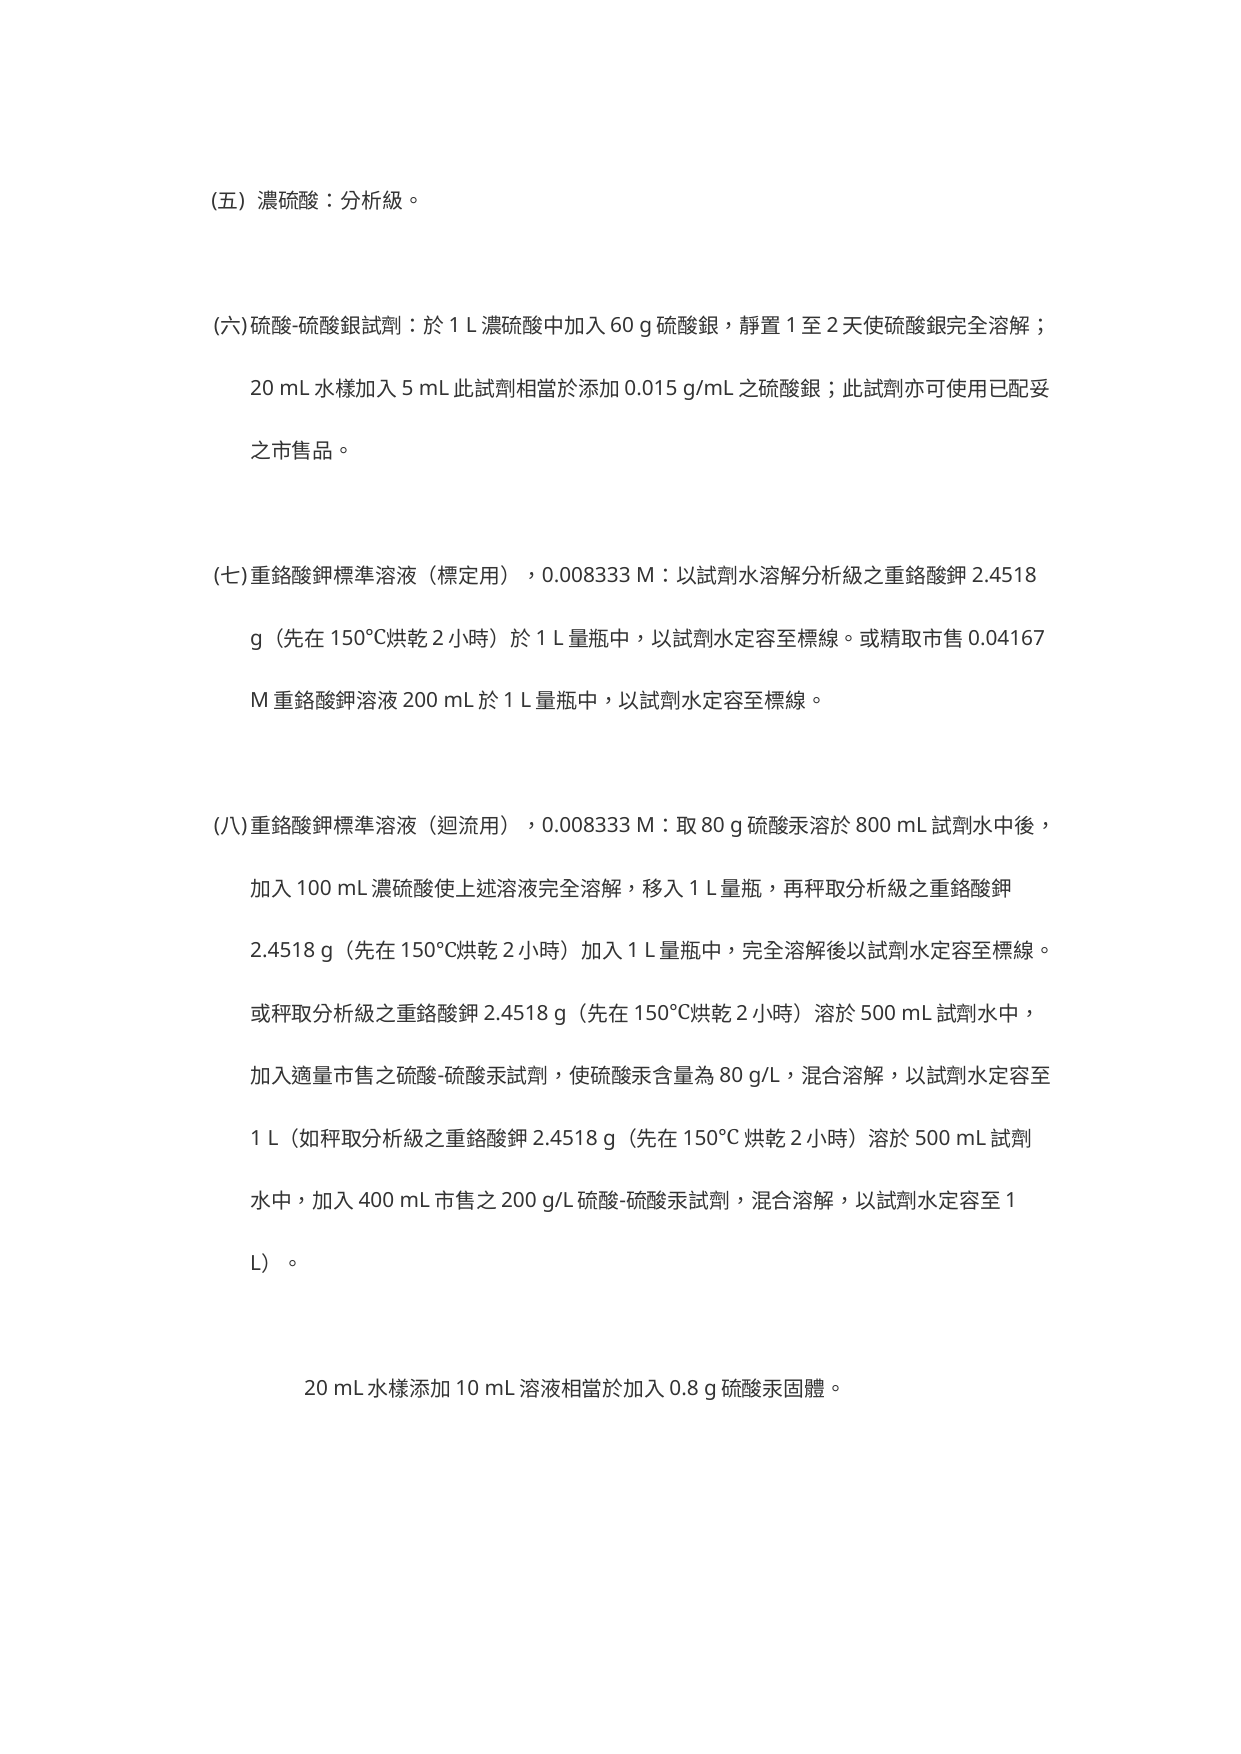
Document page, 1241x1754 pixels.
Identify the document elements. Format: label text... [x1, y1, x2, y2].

text (八) 重鉻酸鉀標準溶液（迴流用），0.008333 M：取80 g硫酸汞溶於800 mL試劑水中後，加入100 mL濃硫酸使上述溶液完全溶解，移入1 L量瓶，再秤取分析級之重鉻酸鉀2.4518 g（先在150℃烘乾2小時）加入1 L量瓶中，完全溶解後以試劑水定容至標線。或秤取分析級之重鉻酸鉀2.4518 g（先在150℃烘乾2小時）溶於500 mL試劑水中，加入適量市售之硫酸-硫酸汞試劑，使硫酸汞含量為80 g/L，混合溶解，以試劑水定容至1 L（如秤取分析級之重鉻酸鉀2.4518 g（先在150℃ 烘乾2小時）溶於500 mL試劑水中，加入400 mL市售之200 g/L硫酸-硫酸汞試劑，混合溶解，以試劑水定容至1 L）。 [208, 783, 1053, 1283]
text 20 mL水樣添加10 mL溶液相當於加入0.8 g硫酸汞固體。 [258, 1346, 1053, 1408]
text (六) 硫酸-硫酸銀試劑：於1 L濃硫酸中加入60 g硫酸銀，靜置1至2天使硫酸銀完全溶解；20 mL水樣加入5 mL此試劑相當於添加0.015 g/mL之硫酸銀；此試劑亦可使用已配妥之市售品。 [208, 283, 1053, 471]
text (七) 重鉻酸鉀標準溶液（標定用），0.008333 M：以試劑水溶解分析級之重鉻酸鉀2.4518 g（先在150℃烘乾2小時）於1 L量瓶中，以試劑水定容至標線。或精取市售0.04167 M重鉻酸鉀溶液200 mL於1 L量瓶中，以試劑水定容至標線。 [208, 533, 1053, 721]
text (五) 濃硫酸：分析級。 [211, 158, 1053, 221]
